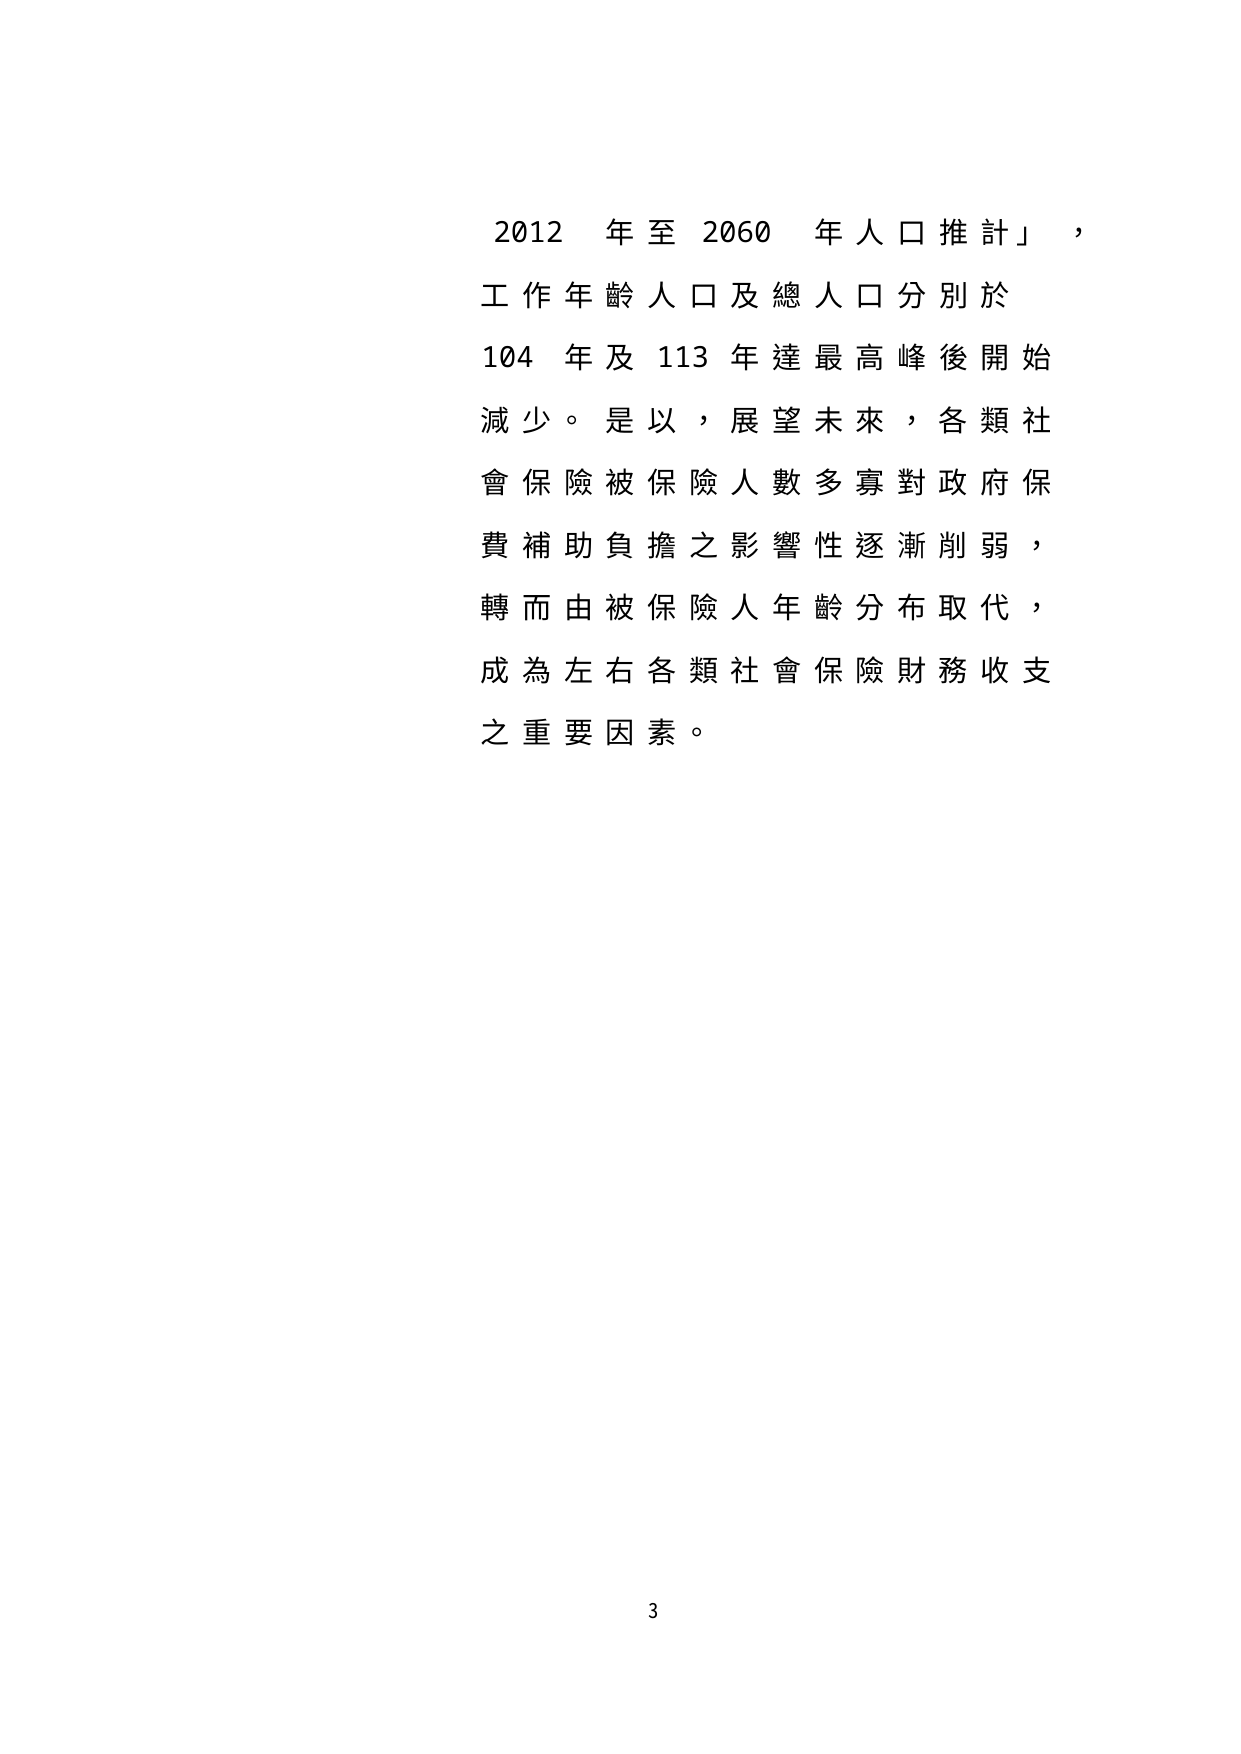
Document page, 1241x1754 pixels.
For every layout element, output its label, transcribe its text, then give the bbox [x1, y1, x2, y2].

list 過去10年度僅勞工保險及全民健康保險之納保人數逐年成長。由於少子化及高齡化等社會變遷影響越顯著，依行政院經濟建設委員會101年8月發布「中華民國2012 年至2060 年人口推計」，工作年齡人口及總人口分別於104 年及113年達最高峰後開始減少。是以，展望未來，各類社會保險被保險人數多寡對政府保費補助負擔之影響性逐漸削弱，轉而由被保險人年齡分布取代，成為左右各類社會保險財務收支之重要因素。 [360, 189, 1058, 752]
